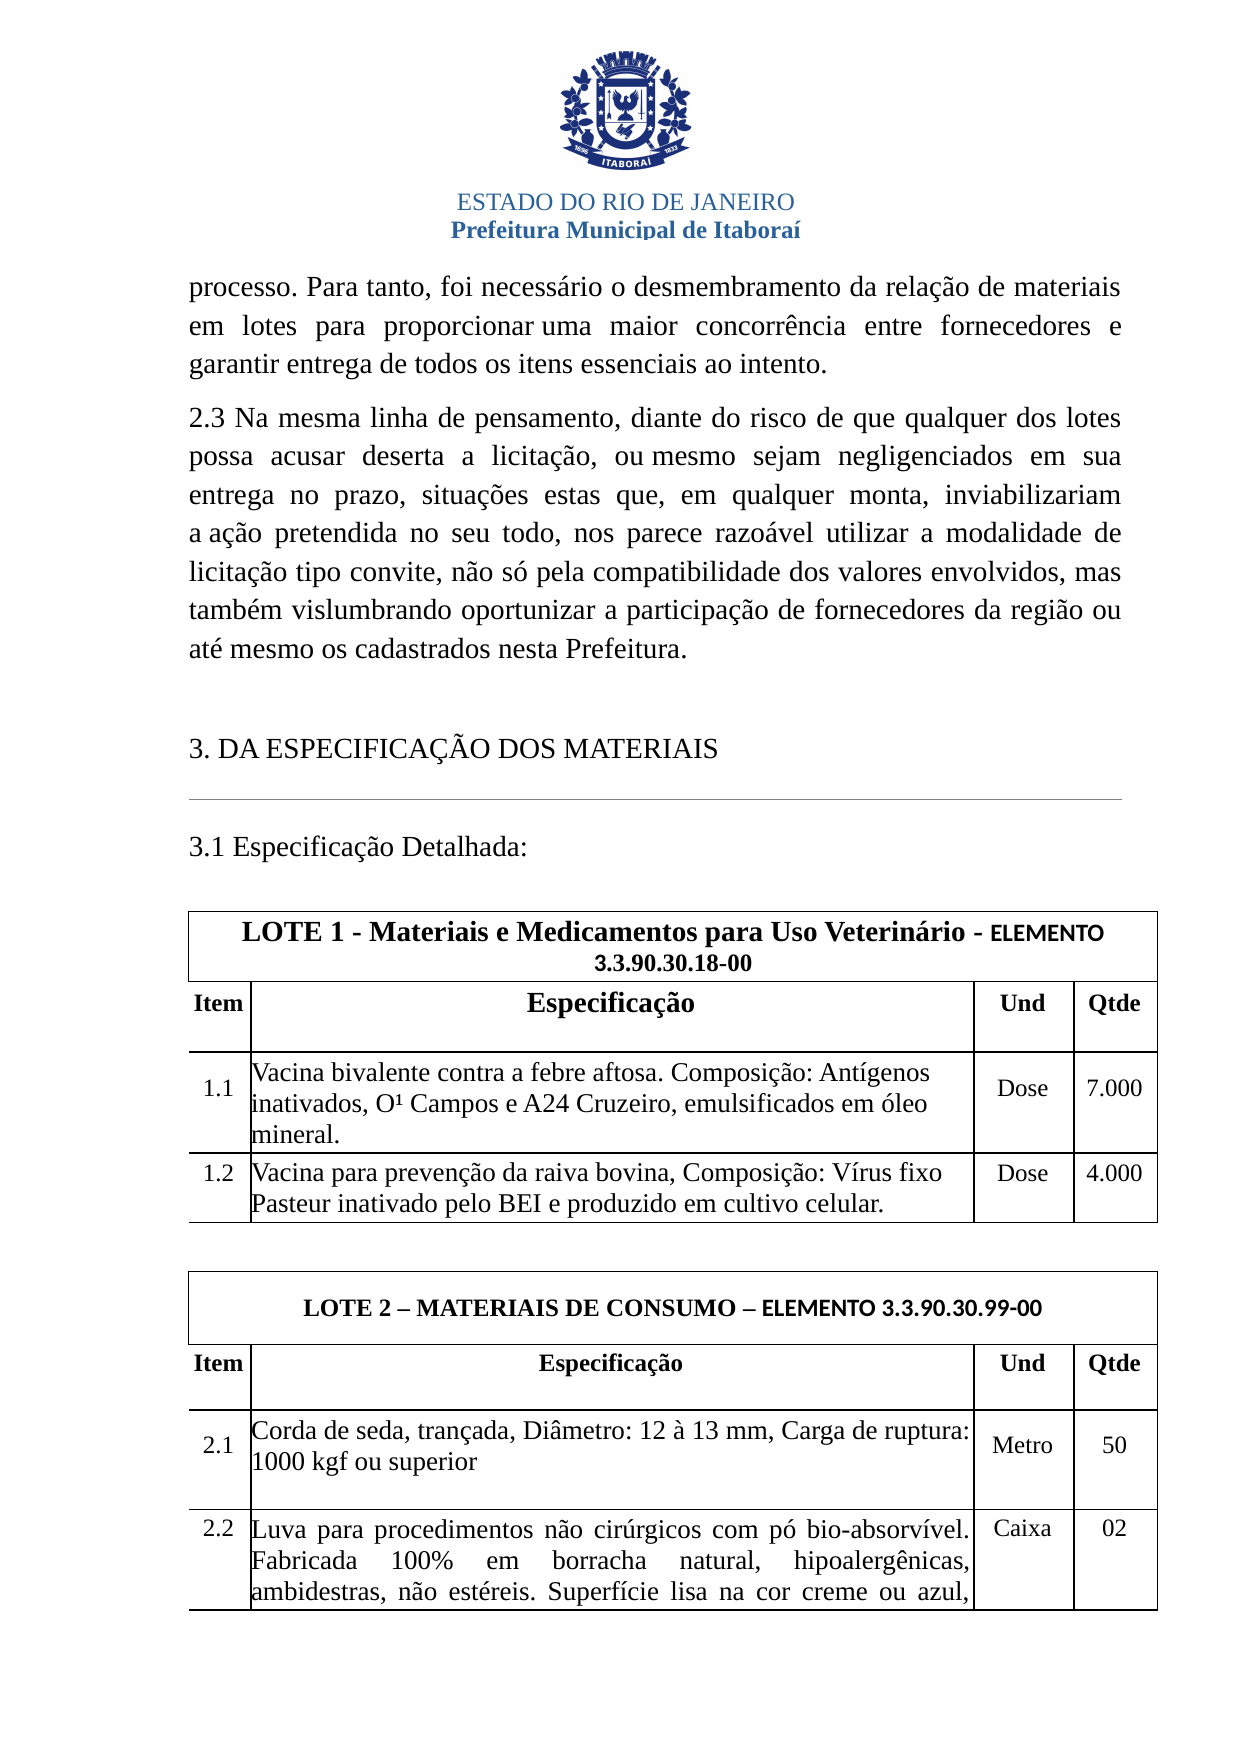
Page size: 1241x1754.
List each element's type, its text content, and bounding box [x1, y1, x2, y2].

table_cell 50 [1075, 1411, 1157, 1508]
table_cell Qtde [1075, 982, 1157, 1051]
table_cell 7.000 [1075, 1053, 1157, 1152]
text 3. DA ESPECIFICAÇÃO DOS MATERIAIS [188, 732, 1122, 765]
table_cell Vacina bivalente contra a febre aftosa. Composição: Antígenos inativados, O¹ Campos e A24 Cruzeiro, emulsificados em óleo mineral. [252, 1053, 973, 1152]
table_cell Luva para procedimentos não cirúrgicos com pó bio-absorvível. Fabricada 100% em borracha natural, hipoalergênicas, ambidestras, não estéreis. Superfície lisa na cor creme ou azul, [252, 1510, 973, 1609]
table_cell Item [189, 1345, 250, 1409]
table_cell 2.1 [189, 1411, 250, 1508]
picture [560, 45, 692, 177]
table_cell Dose [975, 1154, 1073, 1222]
table_cell 2.2 [189, 1510, 250, 1609]
table_cell 4.000 [1075, 1154, 1157, 1222]
table_header LOTE 2 – MATERIAIS DE CONSUMO – ELEMENTO 3.3.90.30.99-00 [189, 1272, 1157, 1344]
table_cell Caixa [975, 1510, 1073, 1609]
table_cell Especificação [252, 982, 973, 1051]
table_cell Corda de seda, trançada, Diâmetro: 12 à 13 mm, Carga de ruptura: 1000 kgf ou superior [252, 1411, 973, 1508]
table_cell Item [189, 982, 250, 1051]
table_cell 1.1 [189, 1053, 250, 1152]
table_cell Especificação [252, 1345, 973, 1409]
table_cell Qtde [1075, 1345, 1157, 1409]
table_cell 02 [1075, 1510, 1157, 1609]
table_cell Vacina para prevenção da raiva bovina, Composição: Vírus fixo Pasteur inativado pelo BEI e produzido em cultivo celular. [252, 1154, 973, 1222]
text processo. Para tanto, foi necessário o desmembramento da relação de materiais em lotes para proporcionar uma maior concorrência entre fornecedores e garantir entrega de todos os itens essenciais ao intento. [188, 269, 1122, 380]
table_cell Dose [975, 1053, 1073, 1152]
text 2.3 Na mesma linha de pensamento, diante do risco de que qualquer dos lotes possa acusar deserta a licitação, ou mesmo sejam negligenciados em sua entrega no prazo, situações estas que, em qualquer monta, inviabilizariam a ação pretendida no seu todo, nos parece razoável utilizar a modalidade de licitação tipo convite, não só pela compatibilidade dos valores envolvidos, mas também vislumbrando oportunizar a participação de fornecedores da região ou até mesmo os cadastrados nesta Prefeitura. [188, 400, 1122, 664]
table_header LOTE 1 - Materiais e Medicamentos para Uso Veterinário - ELEMENTO 3.3.90.30.18-00 [189, 912, 1157, 981]
table_cell 1.2 [189, 1154, 250, 1222]
table_cell Und [975, 982, 1073, 1051]
table_cell Metro [975, 1411, 1073, 1508]
text 3.1 Especificação Detalhada: [188, 829, 1122, 863]
table_cell Und [975, 1345, 1073, 1409]
